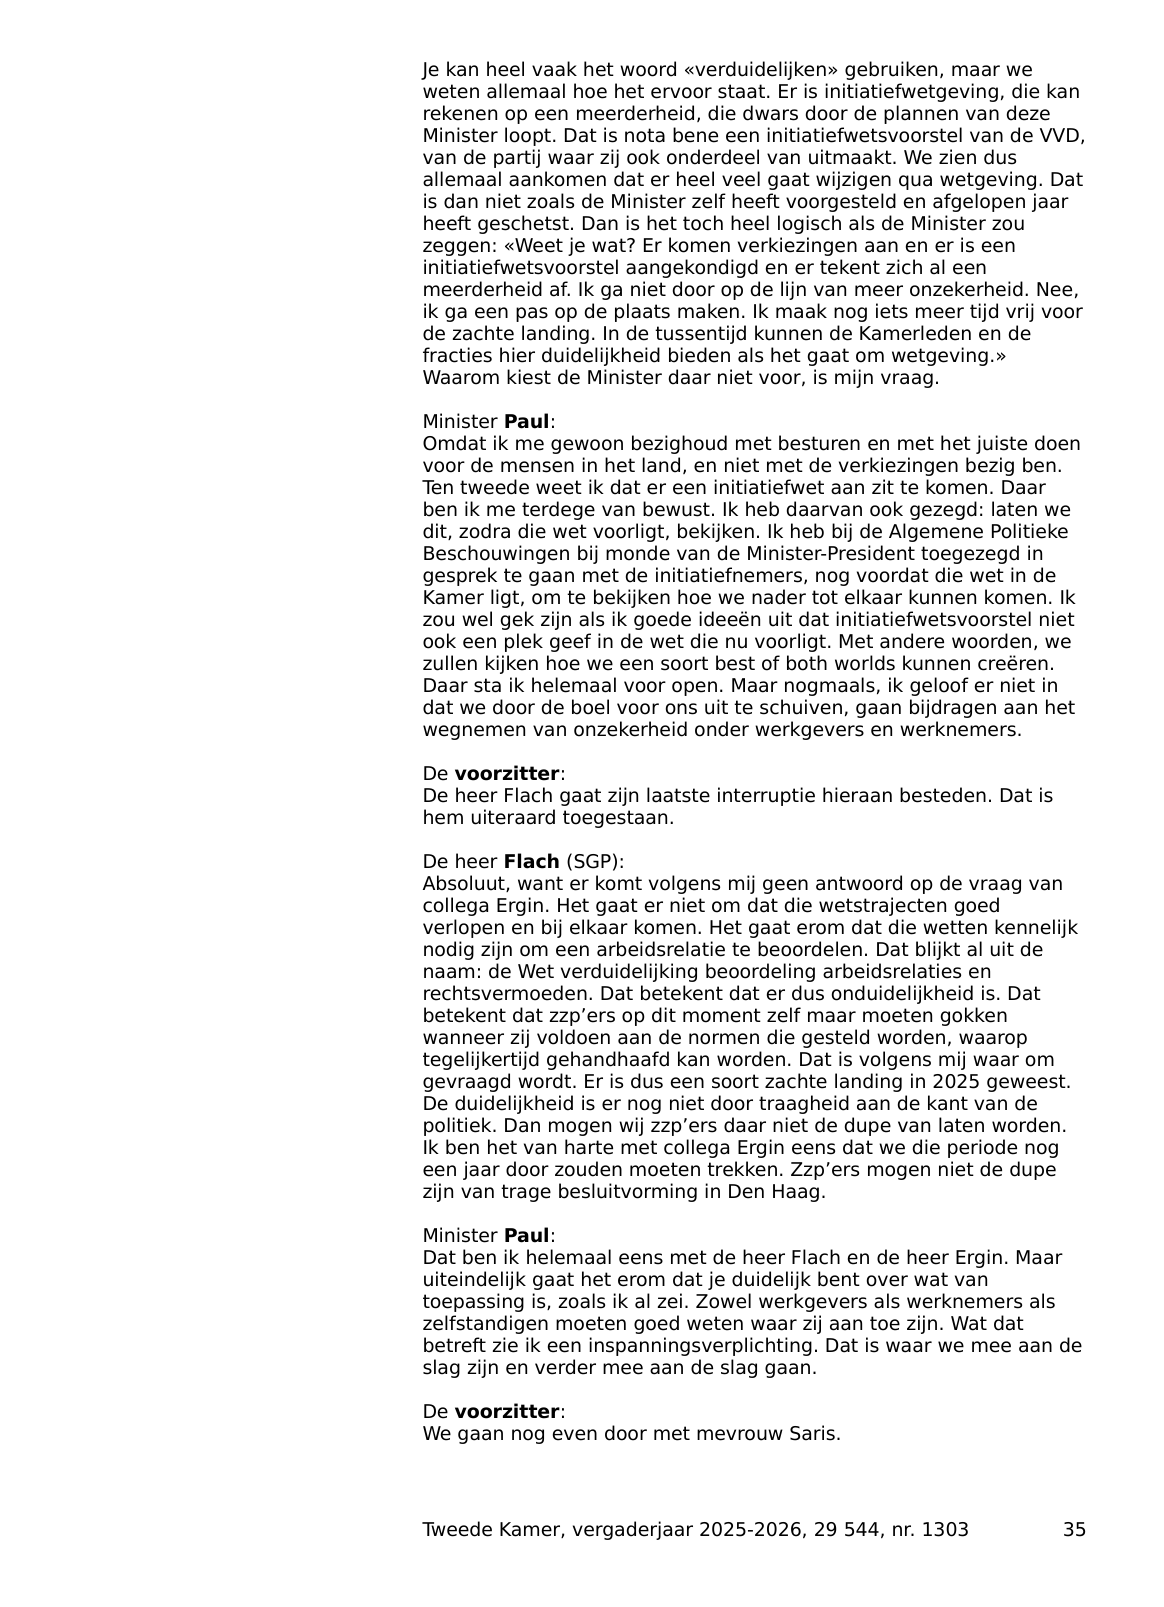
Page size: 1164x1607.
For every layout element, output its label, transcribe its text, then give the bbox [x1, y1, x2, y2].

text De heer Flach gaat zijn laatste interruptie hieraan besteden. Dat is hem uiteraard toegestaan. [422, 785, 1087, 829]
text De voorzitter: [422, 763, 1087, 785]
text De heer Flach (SGP): [422, 851, 1087, 873]
text Absoluut, want er komt volgens mij geen antwoord op de vraag van collega Ergin. Het gaat er niet om dat die wetstrajecten goed verlopen en bij elkaar komen. Het gaat erom dat die wetten kennelijk nodig zijn om een arbeidsrelatie te beoordelen. Dat blijkt al uit de naam: de Wet verduidelijking beoordeling arbeidsrelaties en rechtsvermoeden. Dat betekent dat er dus onduidelijkheid is. Dat betekent dat zzp’ers op dit moment zelf maar moeten gokken wanneer zij voldoen aan de normen die gesteld worden, waarop tegelijkertijd gehandhaafd kan worden. Dat is volgens mij waar om gevraagd wordt. Er is dus een soort zachte landing in 2025 geweest. De duidelijkheid is er nog niet door traagheid aan de kant van de politiek. Dan mogen wij zzp’ers daar niet de dupe van laten worden. Ik ben het van harte met collega Ergin eens dat we die periode nog een jaar door zouden moeten trekken. Zzp’ers mogen niet de dupe zijn van trage besluitvorming in Den Haag. [422, 873, 1087, 1203]
text Minister Paul: [422, 411, 1087, 433]
text Je kan heel vaak het woord «verduidelijken» gebruiken, maar we weten allemaal hoe het ervoor staat. Er is initiatiefwetgeving, die kan rekenen op een meerderheid, die dwars door de plannen van deze Minister loopt. Dat is nota bene een initiatiefwetsvoorstel van de VVD, van de partij waar zij ook onderdeel van uitmaakt. We zien dus allemaal aankomen dat er heel veel gaat wijzigen qua wetgeving. Dat is dan niet zoals de Minister zelf heeft voorgesteld en afgelopen jaar heeft geschetst. Dan is het toch heel logisch als de Minister zou zeggen: «Weet je wat? Er komen verkiezingen aan en er is een initiatiefwetsvoorstel aangekondigd en er tekent zich al een meerderheid af. Ik ga niet door op de lijn van meer onzekerheid. Nee, ik ga een pas op de plaats maken. Ik maak nog iets meer tijd vrij voor de zachte landing. In de tussentijd kunnen de Kamerleden en de fracties hier duidelijkheid bieden als het gaat om wetgeving.» Waarom kiest de Minister daar niet voor, is mijn vraag. [422, 59, 1087, 389]
text Omdat ik me gewoon bezighoud met besturen en met het juiste doen voor de mensen in het land, en niet met de verkiezingen bezig ben. Ten tweede weet ik dat er een initiatiefwet aan zit te komen. Daar ben ik me terdege van bewust. Ik heb daarvan ook gezegd: laten we dit, zodra die wet voorligt, bekijken. Ik heb bij de Algemene Politieke Beschouwingen bij monde van de Minister-President toegezegd in gesprek te gaan met de initiatiefnemers, nog voordat die wet in de Kamer ligt, om te bekijken hoe we nader tot elkaar kunnen komen. Ik zou wel gek zijn als ik goede ideeën uit dat initiatiefwetsvoorstel niet ook een plek geef in de wet die nu voorligt. Met andere woorden, we zullen kijken hoe we een soort best of both worlds kunnen creëren. Daar sta ik helemaal voor open. Maar nogmaals, ik geloof er niet in dat we door de boel voor ons uit te schuiven, gaan bijdragen aan het wegnemen van onzekerheid onder werkgevers en werknemers. [422, 433, 1087, 741]
text We gaan nog even door met mevrouw Saris. [422, 1423, 1087, 1445]
text Minister Paul: [422, 1225, 1087, 1247]
text Dat ben ik helemaal eens met de heer Flach en de heer Ergin. Maar uiteindelijk gaat het erom dat je duidelijk bent over wat van toepassing is, zoals ik al zei. Zowel werkgevers als werknemers als zelfstandigen moeten goed weten waar zij aan toe zijn. Wat dat betreft zie ik een inspanningsverplichting. Dat is waar we mee aan de slag zijn en verder mee aan de slag gaan. [422, 1247, 1087, 1379]
text De voorzitter: [422, 1401, 1087, 1423]
